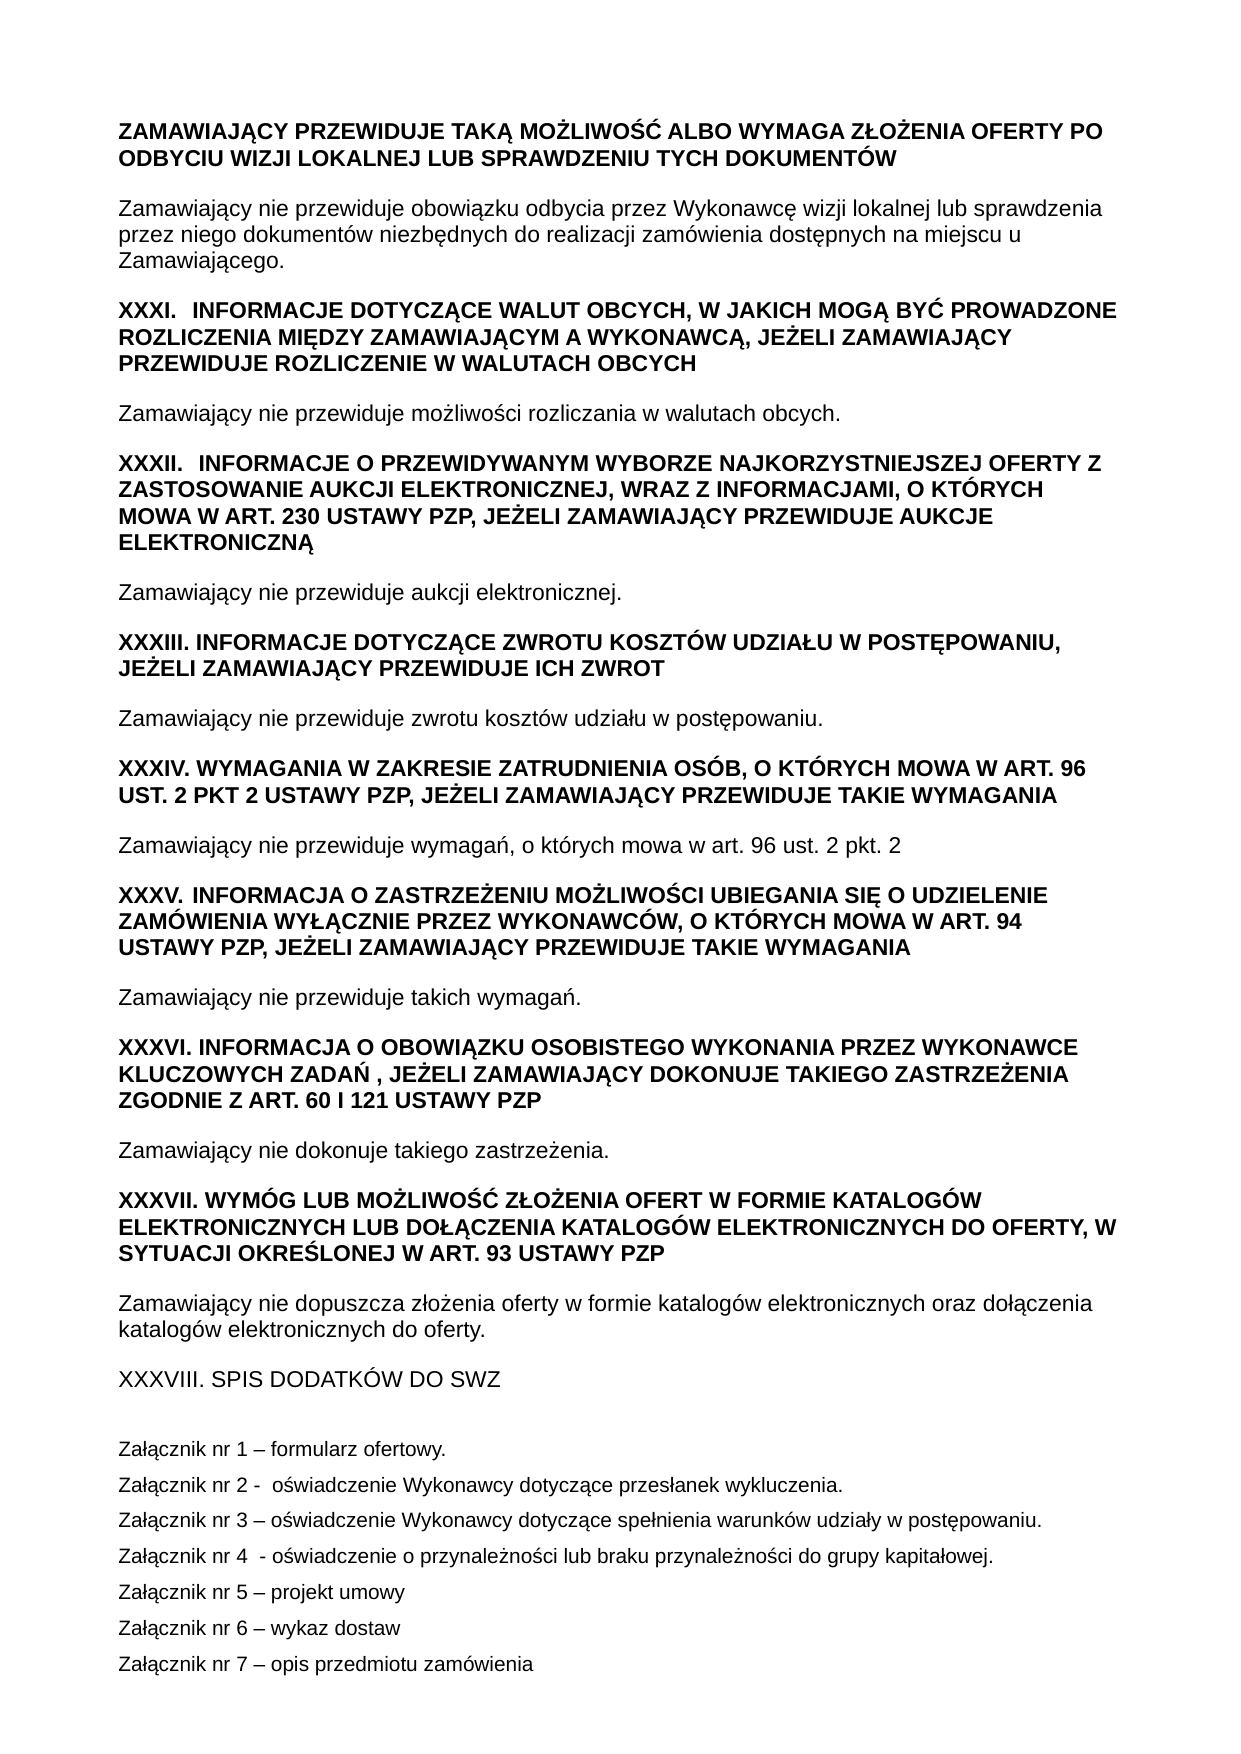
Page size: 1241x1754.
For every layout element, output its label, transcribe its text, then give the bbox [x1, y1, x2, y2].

text Zamawiający nie przewiduje możliwości rozliczania w walutach obcych. [118, 400, 1122, 426]
text XXXII. INFORMACJE O PRZEWIDYWANYM WYBORZE NAJKORZYSTNIEJSZEJ OFERTY Z ZASTOSOWANIE AUKCJI ELEKTRONICZNEJ, WRAZ Z INFORMACJAMI, O KTÓRYCH MOWA W ART. 230 USTAWY PZP, JEŻELI ZAMAWIAJĄCY PRZEWIDUJE AUKCJE ELEKTRONICZNĄ [118, 450, 1122, 555]
text Załącznik nr 3 – oświadczenie Wykonawcy dotyczące spełnienia warunków udziały w postępowaniu. [118, 1508, 1122, 1532]
text Zamawiający nie przewiduje wymagań, o których mowa w art. 96 ust. 2 pkt. 2 [118, 832, 1122, 858]
text Zamawiający nie przewiduje obowiązku odbycia przez Wykonawcę wizji lokalnej lub sprawdzenia przez niego dokumentów niezbędnych do realizacji zamówienia dostępnych na miejscu u Zamawiającego. [118, 194, 1122, 273]
text Załącznik nr 4 - oświadczenie o przynależności lub braku przynależności do grupy kapitałowej. [118, 1544, 1122, 1568]
text Załącznik nr 5 – projekt umowy [118, 1580, 1122, 1604]
text XXXVII. WYMÓG LUB MOŻLIWOŚĆ ZŁOŻENIA OFERT W FORMIE KATALOGÓW ELEKTRONICZNYCH LUB DOŁĄCZENIA KATALOGÓW ELEKTRONICZNYCH DO OFERTY, W SYTUACJI OKREŚLONEJ W ART. 93 USTAWY PZP [118, 1187, 1122, 1266]
text XXXIV. WYMAGANIA W ZAKRESIE ZATRUDNIENIA OSÓB, O KTÓRYCH MOWA W ART. 96 UST. 2 PKT 2 USTAWY PZP, JEŻELI ZAMAWIAJĄCY PRZEWIDUJE TAKIE WYMAGANIA [118, 755, 1122, 808]
text XXXVIII. SPIS DODATKÓW DO SWZ [118, 1366, 1122, 1392]
text Zamawiający nie przewiduje zwrotu kosztów udziału w postępowaniu. [118, 705, 1122, 732]
text Zamawiający nie dokonuje takiego zastrzeżenia. [118, 1137, 1122, 1163]
text XXXI. INFORMACJE DOTYCZĄCE WALUT OBCYCH, W JAKICH MOGĄ BYĆ PROWADZONE ROZLICZENIA MIĘDZY ZAMAWIAJĄCYM A WYKONAWCĄ, JEŻELI ZAMAWIAJĄCY PRZEWIDUJE ROZLICZENIE W WALUTACH OBCYCH [118, 297, 1122, 376]
text Załącznik nr 7 – opis przedmiotu zamówienia [118, 1652, 1122, 1676]
text Załącznik nr 2 - oświadczenie Wykonawcy dotyczące przesłanek wykluczenia. [118, 1472, 1122, 1496]
text Zamawiający nie dopuszcza złożenia oferty w formie katalogów elektronicznych oraz dołączenia katalogów elektronicznych do oferty. [118, 1290, 1122, 1342]
text Załącznik nr 6 – wykaz dostaw [118, 1616, 1122, 1640]
text XXXVI. INFORMACJA O OBOWIĄZKU OSOBISTEGO WYKONANIA PRZEZ WYKONAWCE KLUCZOWYCH ZADAŃ , JEŻELI ZAMAWIAJĄCY DOKONUJE TAKIEGO ZASTRZEŻENIA ZGODNIE Z ART. 60 I 121 USTAWY PZP [118, 1034, 1122, 1113]
text Zamawiający nie przewiduje aukcji elektronicznej. [118, 579, 1122, 605]
text Zamawiający nie przewiduje takich wymagań. [118, 984, 1122, 1011]
text XXXV. INFORMACJA O ZASTRZEŻENIU MOŻLIWOŚCI UBIEGANIA SIĘ O UDZIELENIE ZAMÓWIENIA WYŁĄCZNIE PRZEZ WYKONAWCÓW, O KTÓRYCH MOWA W ART. 94 USTAWY PZP, JEŻELI ZAMAWIAJĄCY PRZEWIDUJE TAKIE WYMAGANIA [118, 882, 1122, 961]
text Załącznik nr 1 – formularz ofertowy. [118, 1437, 1122, 1461]
text XXXIII. INFORMACJE DOTYCZĄCE ZWROTU KOSZTÓW UDZIAŁU W POSTĘPOWANIU, JEŻELI ZAMAWIAJĄCY PRZEWIDUJE ICH ZWROT [118, 629, 1122, 682]
text ZAMAWIAJĄCY PRZEWIDUJE TAKĄ MOŻLIWOŚĆ ALBO WYMAGA ZŁOŻENIA OFERTY PO ODBYCIU WIZJI LOKALNEJ LUB SPRAWDZENIU TYCH DOKUMENTÓW [118, 118, 1122, 171]
